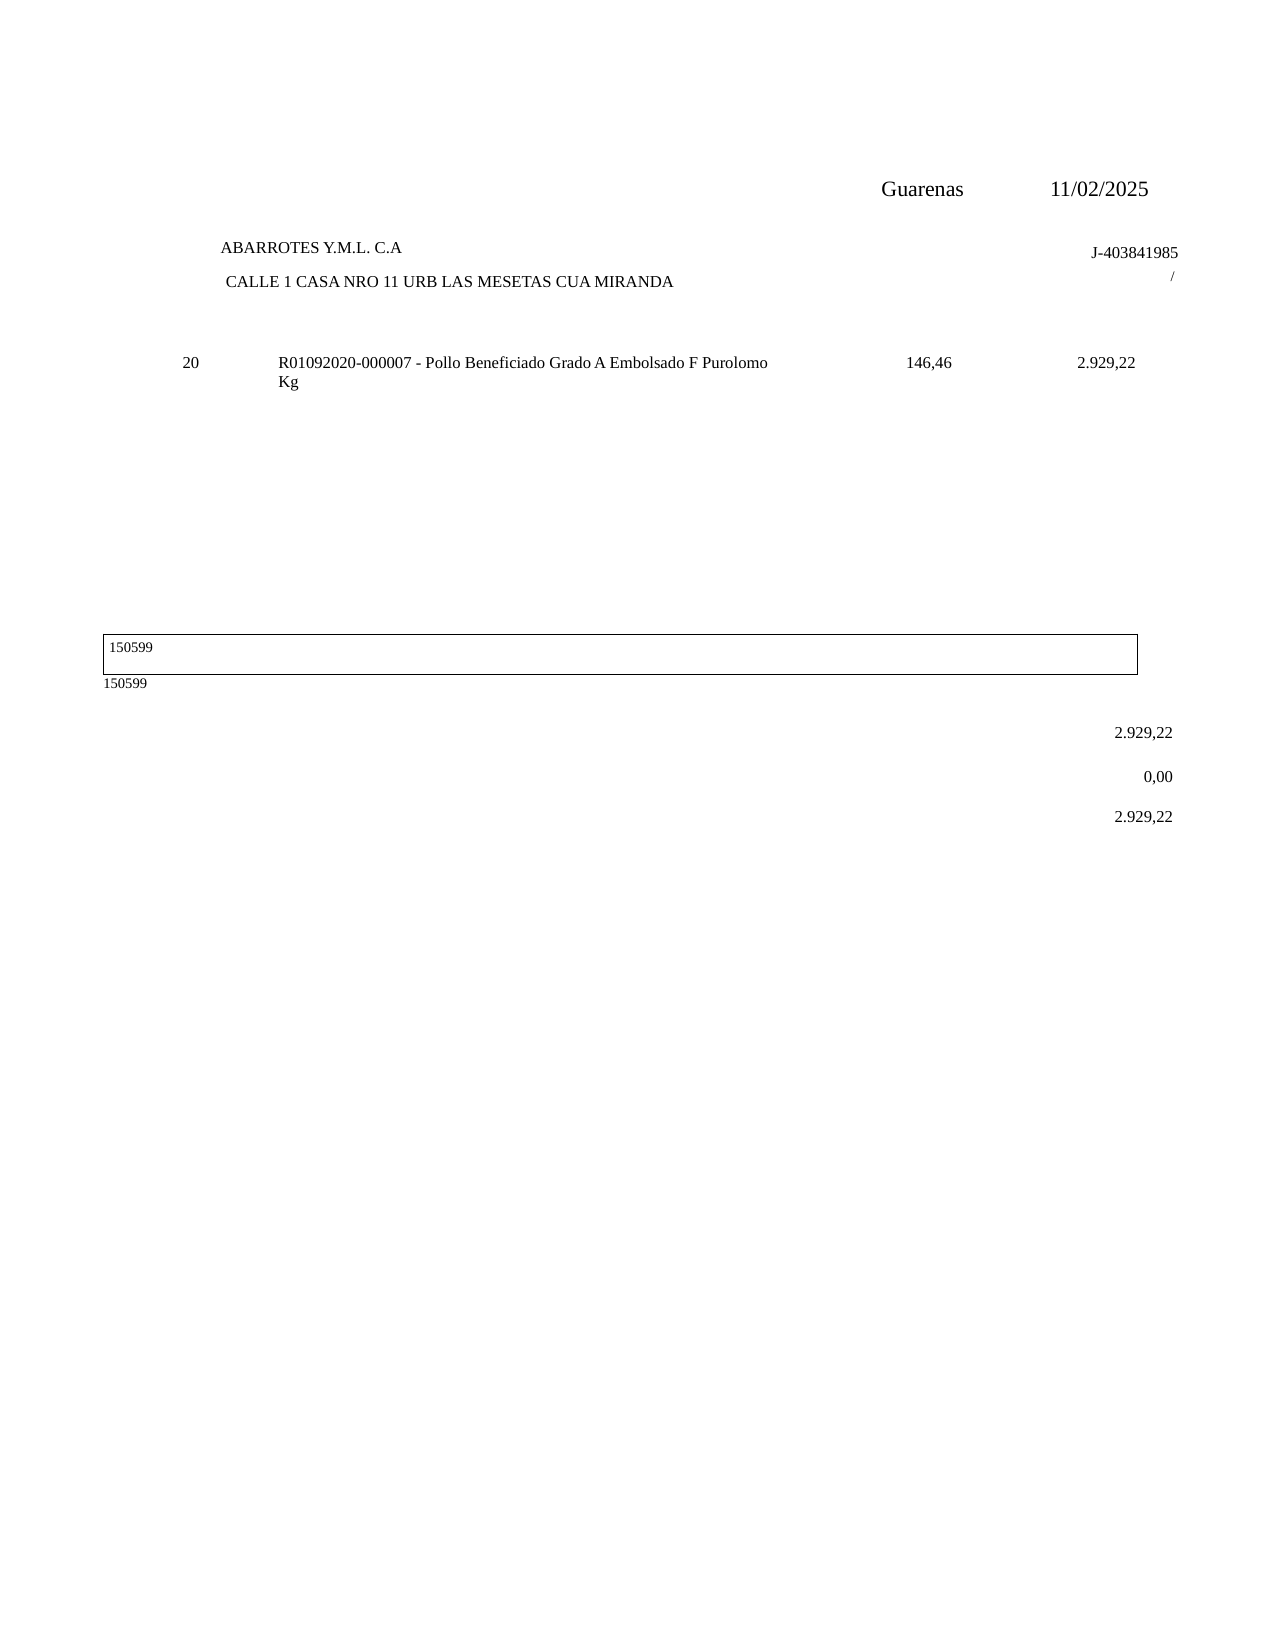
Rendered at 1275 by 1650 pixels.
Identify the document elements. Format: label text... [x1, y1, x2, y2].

table_header 146,46 [828, 353, 1029, 391]
table_header J-403841985 [886, 238, 1178, 267]
table_header ABARROTES Y.M.L. C.A [105, 238, 886, 267]
table_header 20 [103, 353, 278, 391]
table_cell / [886, 267, 1178, 295]
text 0,00 [1020, 767, 1172, 786]
table_header 2.929,22 [1029, 353, 1183, 391]
text 150599 [103, 675, 1137, 691]
text 2.929,22 [1018, 723, 1172, 742]
table_cell CALLE 1 CASA NRO 11 URB LAS MESETAS CUA MIRANDA [105, 267, 886, 295]
table_header R01092020-000007 - Pollo Beneficiado Grado A Embolsado F Purolomo Kg [278, 353, 828, 391]
table_header 150599 [104, 635, 1137, 674]
text 2.929,22 [1021, 807, 1172, 826]
table_header Guarenas [881, 176, 1008, 202]
table_header 11/02/2025 [1008, 176, 1191, 202]
